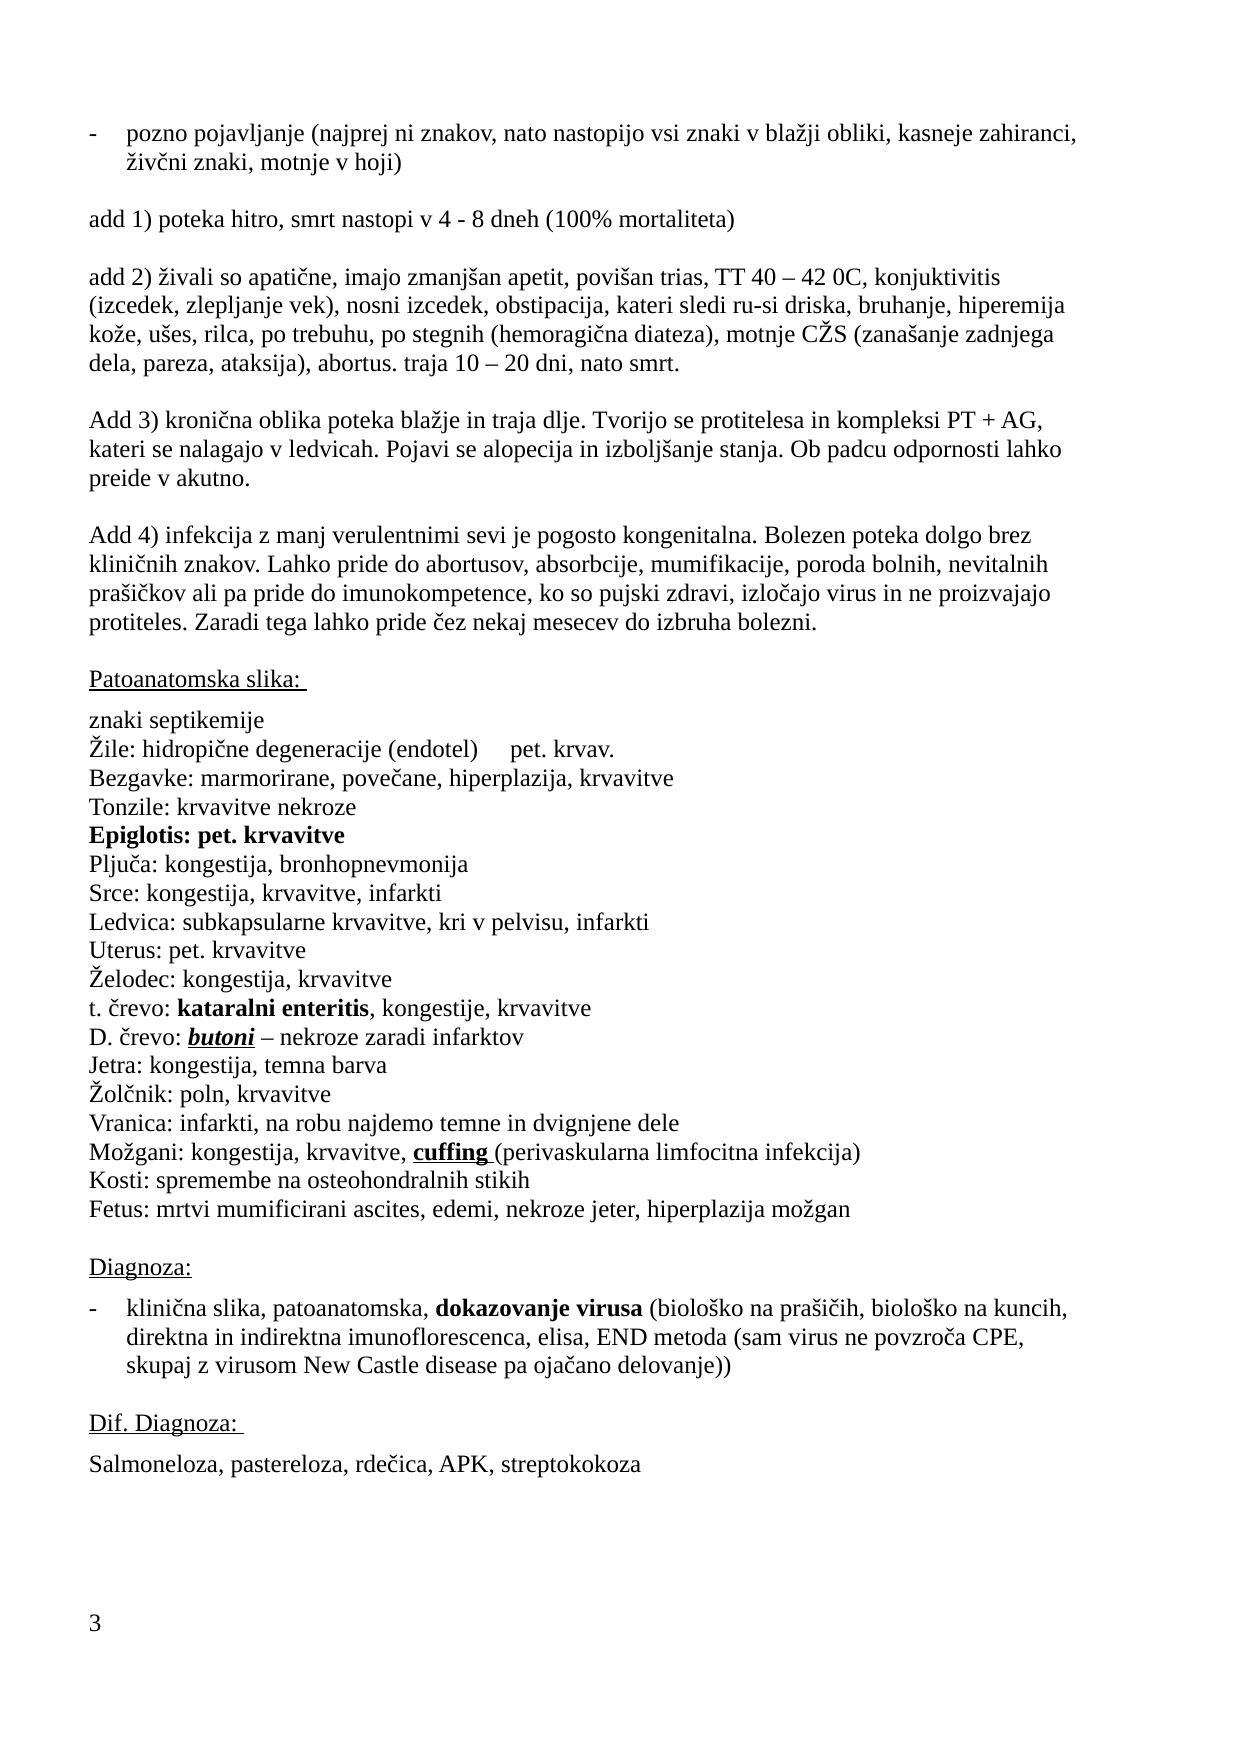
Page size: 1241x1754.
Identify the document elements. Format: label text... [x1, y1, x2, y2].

subtitle Patoanatomska slika: [89, 664, 1092, 693]
text Bezgavke: marmorirane, povečane, hiperplazija, krvavitve [89, 763, 1092, 792]
subtitle Diagnoza: [89, 1252, 1092, 1281]
text Uterus: pet. krvavitve [89, 936, 1092, 964]
text Srce: kongestija, krvavitve, infarkti [89, 878, 1092, 907]
subtitle Epiglotis: pet. krvavitve [89, 821, 1092, 849]
text Žolčnik: poln, krvavitve [89, 1079, 1092, 1108]
text Jetra: kongestija, temna barva [89, 1051, 1092, 1079]
text add 2) živali so apatične, imajo zmanjšan apetit, povišan trias, TT 40 – 42 0C, konjuktivitis (izcedek, zlepljanje vek), nosni izcedek, obstipacija, kateri sledi ru-si driska, bruhanje, hiperemija kože, ušes, rilca, po trebuhu, po stegnih (hemoragična diateza), motnje CŽS (zanašanje zadnjega dela, pareza, ataksija), abortus. traja 10 – 20 dni, nato smrt. [89, 262, 1092, 377]
text Žile: hidropične degeneracije (endotel)  pet. krvav. [89, 734, 1092, 763]
list pozno pojavljanje (najprej ni znakov, nato nastopijo vsi znaki v blažji obliki, kasneje zahiranci, živčni znaki, motnje v hoji) [89, 118, 1092, 176]
text Pljuča: kongestija, bronhopnevmonija [89, 849, 1092, 878]
text Ledvica: subkapsularne krvavitve, kri v pelvisu, infarkti [89, 907, 1092, 936]
list klinična slika, patoanatomska, dokazovanje virusa (biološko na prašičih, biološko na kuncih, direktna in indirektna imunoflorescenca, elisa, END metoda (sam virus ne povzroča CPE, skupaj z virusom New Castle disease pa ojačano delovanje)) [89, 1293, 1092, 1379]
text Želodec: kongestija, krvavitve [89, 964, 1092, 993]
text Kosti: spremembe na osteohondralnih stikih [89, 1166, 1092, 1194]
text Možgani: kongestija, krvavitve, cuffing (perivaskularna limfocitna infekcija) [89, 1137, 1092, 1166]
text znaki septikemije [89, 706, 1092, 734]
text Add 4) infekcija z manj verulentnimi sevi je pogosto kongenitalna. Bolezen poteka dolgo brez kliničnih znakov. Lahko pride do abortusov, absorbcije, mumifikacije, poroda bolnih, nevitalnih prašičkov ali pa pride do imunokompetence, ko so pujski zdravi, izločajo virus in ne proizvajajo protiteles. Zaradi tega lahko pride čez nekaj mesecev do izbruha bolezni. [89, 521, 1092, 636]
text Salmoneloza, pastereloza, rdečica, APK, streptokokoza [89, 1449, 1092, 1478]
text Fetus: mrtvi mumificirani ascites, edemi, nekroze jeter, hiperplazija možgan [89, 1194, 1092, 1223]
subtitle Dif. Diagnoza: [89, 1408, 1092, 1437]
text D. črevo: butoni – nekroze zaradi infarktov [89, 1022, 1092, 1051]
text Vranica: infarkti, na robu najdemo temne in dvignjene dele [89, 1108, 1092, 1137]
text add 1) poteka hitro, smrt nastopi v 4 - 8 dneh (100% mortaliteta) [89, 204, 1092, 233]
text t. črevo: kataralni enteritis, kongestije, krvavitve [89, 993, 1092, 1022]
text Add 3) kronična oblika poteka blažje in traja dlje. Tvorijo se protitelesa in kompleksi PT + AG, kateri se nalagajo v ledvicah. Pojavi se alopecija in izboljšanje stanja. Ob padcu odpornosti lahko preide v akutno. [89, 406, 1092, 492]
text Tonzile: krvavitve nekroze [89, 792, 1092, 821]
